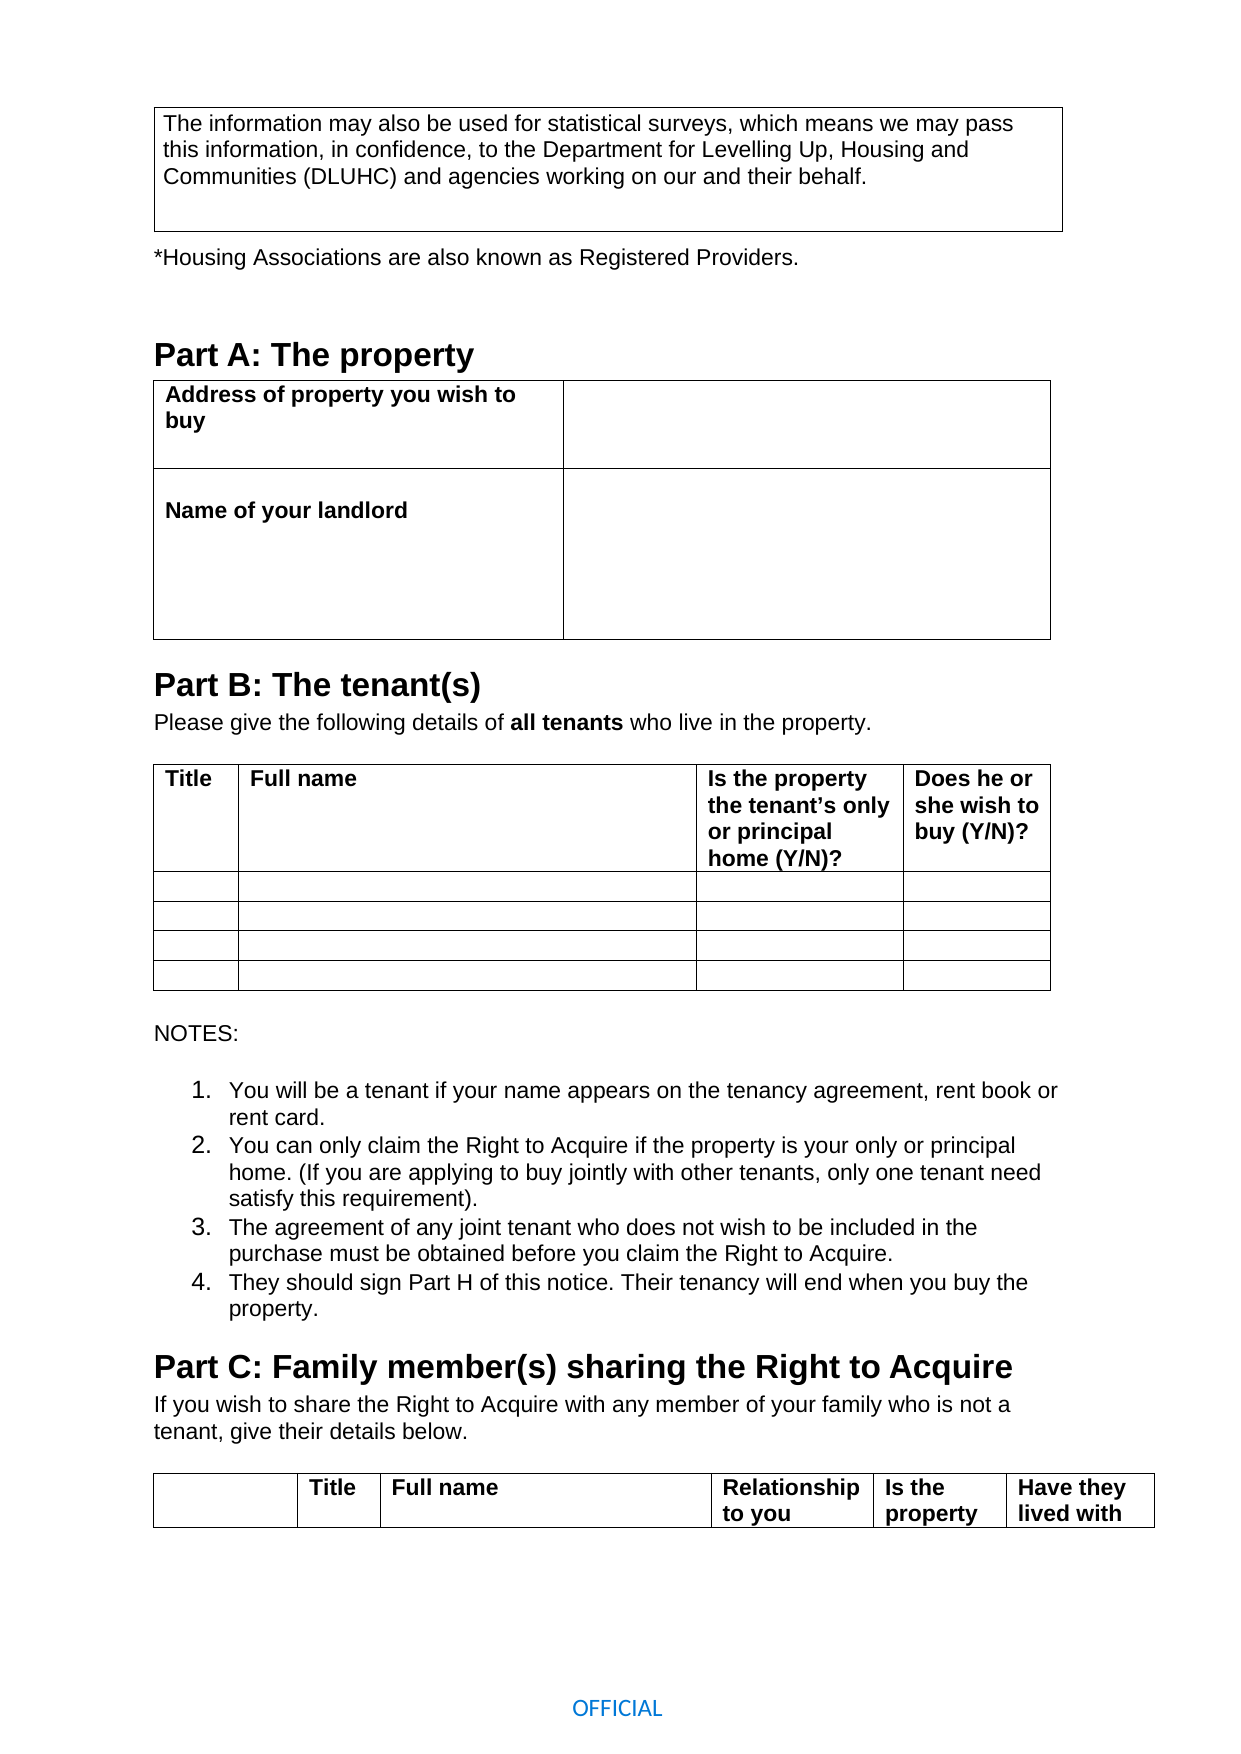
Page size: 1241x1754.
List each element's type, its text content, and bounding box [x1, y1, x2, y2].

table_cell [154, 902, 238, 930]
table_cell [697, 872, 903, 901]
table_cell [904, 961, 1050, 990]
text If you wish to share the Right to Acquire with any member of your family who is not a tenant, give their details below. [153, 1391, 1063, 1444]
subtitle Part B: The tenant(s) [153, 664, 1063, 703]
table_header Have they lived with [1007, 1474, 1154, 1527]
table_header [564, 381, 1050, 467]
table_cell [697, 961, 903, 990]
table_cell [697, 931, 903, 960]
text *Housing Associations are also known as Registered Providers. [153, 244, 1063, 270]
table_header Full name [239, 765, 696, 871]
subtitle Part A: The property [153, 335, 1063, 374]
list The agreement of any joint tenant who does not wish to be included in the purchase must be obtained before you claim the Right to Acquire. [191, 1211, 1063, 1267]
list They should sign Part H of this notice. Their tenancy will end when you buy the property. [191, 1267, 1063, 1322]
table_header [154, 1474, 297, 1527]
table_cell [154, 872, 238, 901]
list You can only claim the Right to Acquire if the property is your only or principal home. (If you are applying to buy jointly with other tenants, only one tenant need satisfy this requirement). [191, 1130, 1063, 1211]
table_header Title [298, 1474, 380, 1527]
table_cell [904, 931, 1050, 960]
table_header Title [154, 765, 238, 871]
text NOTES: [153, 1020, 1063, 1046]
table_header Relationship to you [712, 1474, 873, 1527]
table_header Is the property the tenant’s only or principal home (Y/N)? [697, 765, 903, 871]
table_cell [239, 902, 696, 930]
table_cell [239, 931, 696, 960]
list You will be a tenant if your name appears on the tenancy agreement, rent book or rent card. [191, 1075, 1063, 1130]
table_cell Name of your landlord [154, 469, 563, 638]
table_cell [154, 931, 238, 960]
table_cell [904, 902, 1050, 930]
table_header Is the property [874, 1474, 1006, 1527]
text The information may also be used for statistical surveys, which means we may pass this information, in confidence, to the Department for Levelling Up, Housing and Communities (DLUHC) and agencies working on our and their behalf. [155, 108, 1062, 189]
table_cell [697, 902, 903, 930]
table_cell [239, 961, 696, 990]
table_cell [904, 872, 1050, 901]
table_header Full name [381, 1474, 711, 1527]
table_cell [239, 872, 696, 901]
table_header Does he or she wish to buy (Y/N)? [904, 765, 1050, 871]
subtitle Part C: Family member(s) sharing the Right to Acquire [153, 1347, 1063, 1385]
table_cell [564, 469, 1050, 638]
text Please give the following details of all tenants who live in the property. [153, 709, 1063, 736]
table_header Address of property you wish to buy [154, 381, 563, 467]
table_cell [154, 961, 238, 990]
